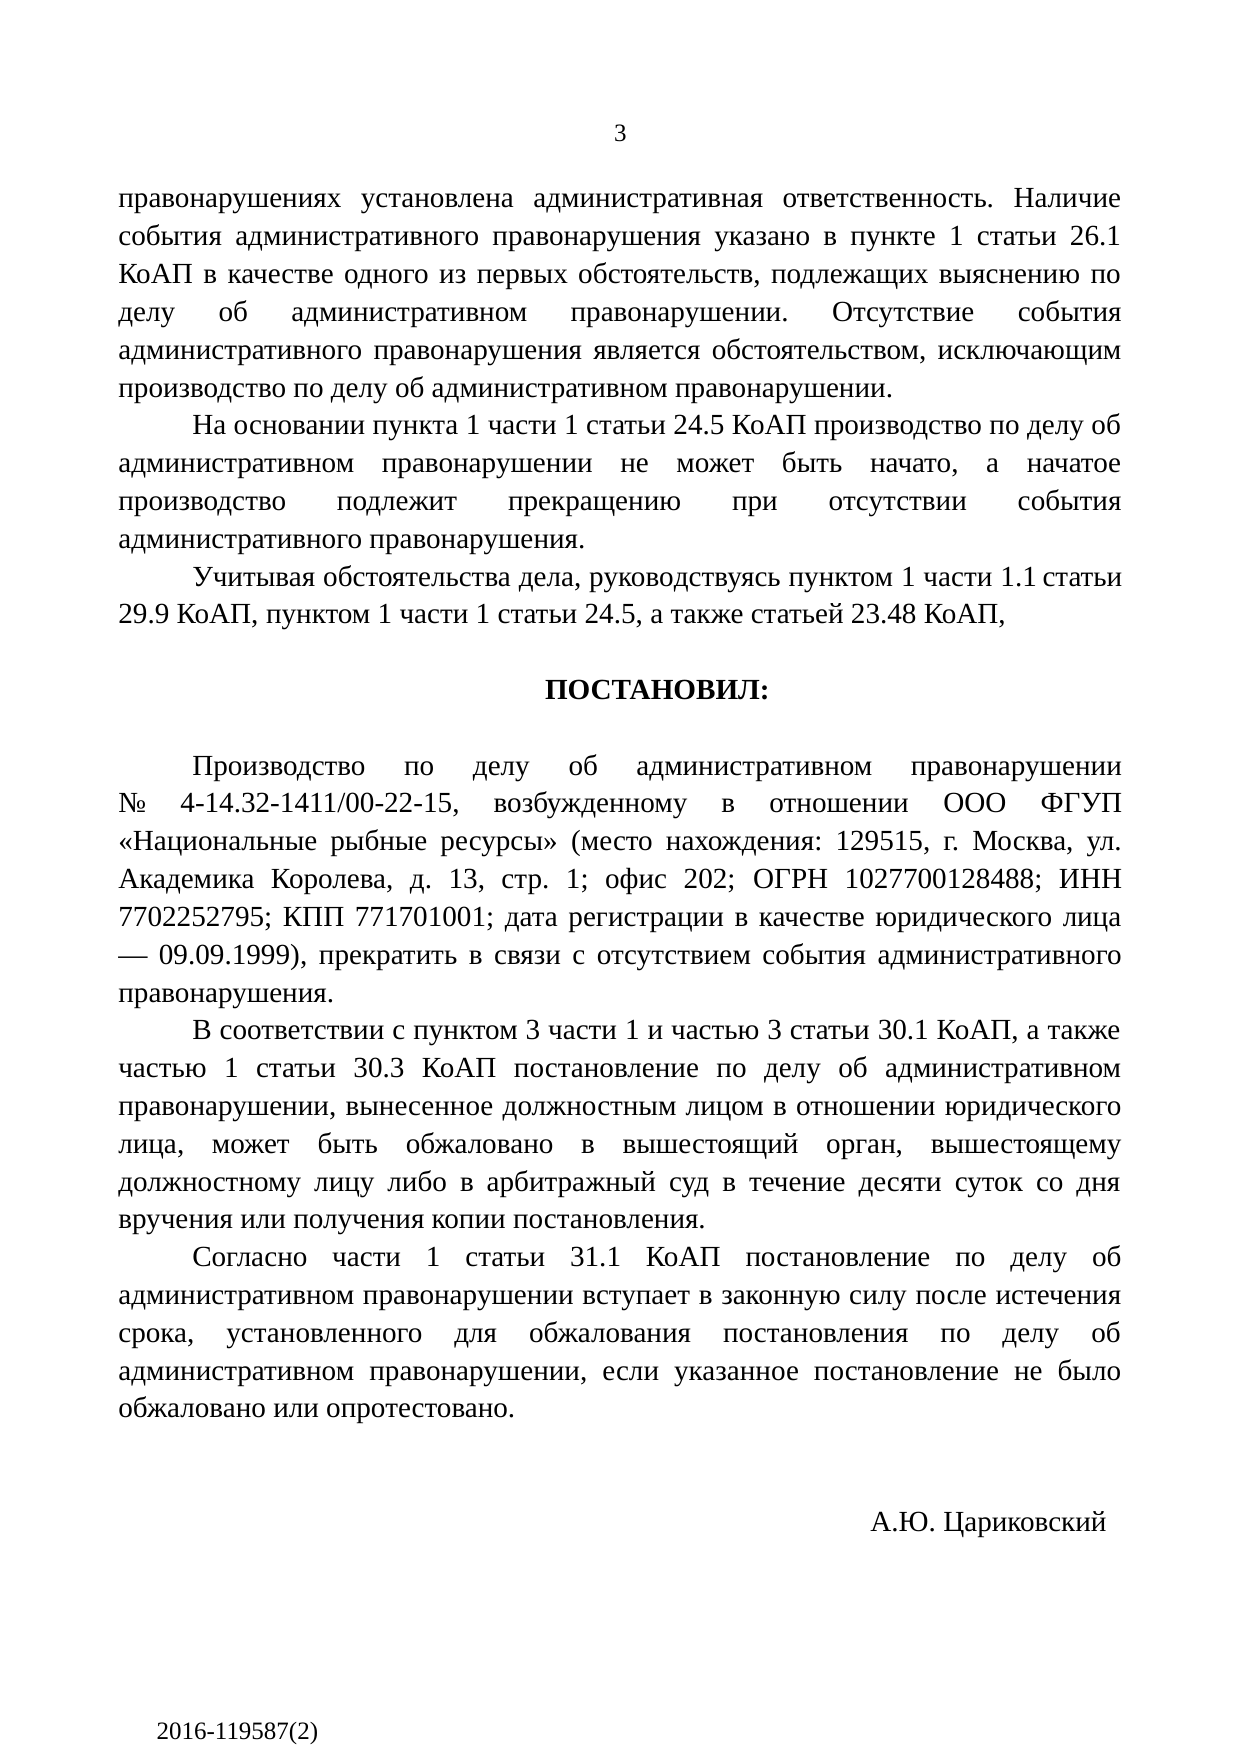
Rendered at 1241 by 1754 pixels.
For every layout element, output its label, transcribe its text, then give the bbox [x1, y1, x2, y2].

text В соответствии с пунктом 3 части 1 и частью 3 статьи 30.1 КоАП, а также частью 1 статьи 30.3 КоАП постановление по делу об административном правонарушении, вынесенное должностным лицом в отношении юридического лица, может быть обжаловано в вышестоящий орган, вышестоящему должностному лицу либо в арбитражный суд в течение десяти суток со дня вручения или получения копии постановления. [118, 1008, 1122, 1235]
text А.Ю. Цариковский [118, 1500, 1122, 1538]
text ПОСТАНОВИЛ: [118, 668, 1122, 706]
text Учитывая обстоятельства дела, руководствуясь пунктом 1 части 1.1 статьи 29.9 КоАП, пунктом 1 части 1 статьи 24.5, а также статьей 23.48 КоАП, [118, 554, 1122, 630]
text Согласно части 1 статьи 31.1 КоАП постановление по делу об административном правонарушении вступает в законную силу после истечения срока, установленного для обжалования постановления по делу об административном правонарушении, если указанное постановление не было обжаловано или опротестовано. [118, 1235, 1122, 1424]
text На основании пункта 1 части 1 статьи 24.5 КоАП производство по делу об административном правонарушении не может быть начато, а начатое производство подлежит прекращению при отсутствии события административного правонарушения. [118, 403, 1122, 554]
text правонарушениях установлена административная ответственность. Наличие события административного правонарушения указано в пункте 1 статьи 26.1 КоАП в качестве одного из первых обстоятельств, подлежащих выяснению по делу об административном правонарушении. Отсутствие события административного правонарушения является обстоятельством, исключающим производство по делу об административном правонарушении. [118, 176, 1122, 403]
text Производство по делу об административном правонарушении № 4-14.32-1411/00-22-15, возбужденному в отношении ООО ФГУП «Национальные рыбные ресурсы» (место нахождения: 129515, г. Москва, ул. Академика Королева, д. 13, стр. 1; офис 202; ОГРН 1027700128488; ИНН 7702252795; КПП 771701001; дата регистрации в качестве юридического лица — 09.09.1999), прекратить в связи с отсутствием события административного правонарушения. [118, 743, 1122, 1008]
